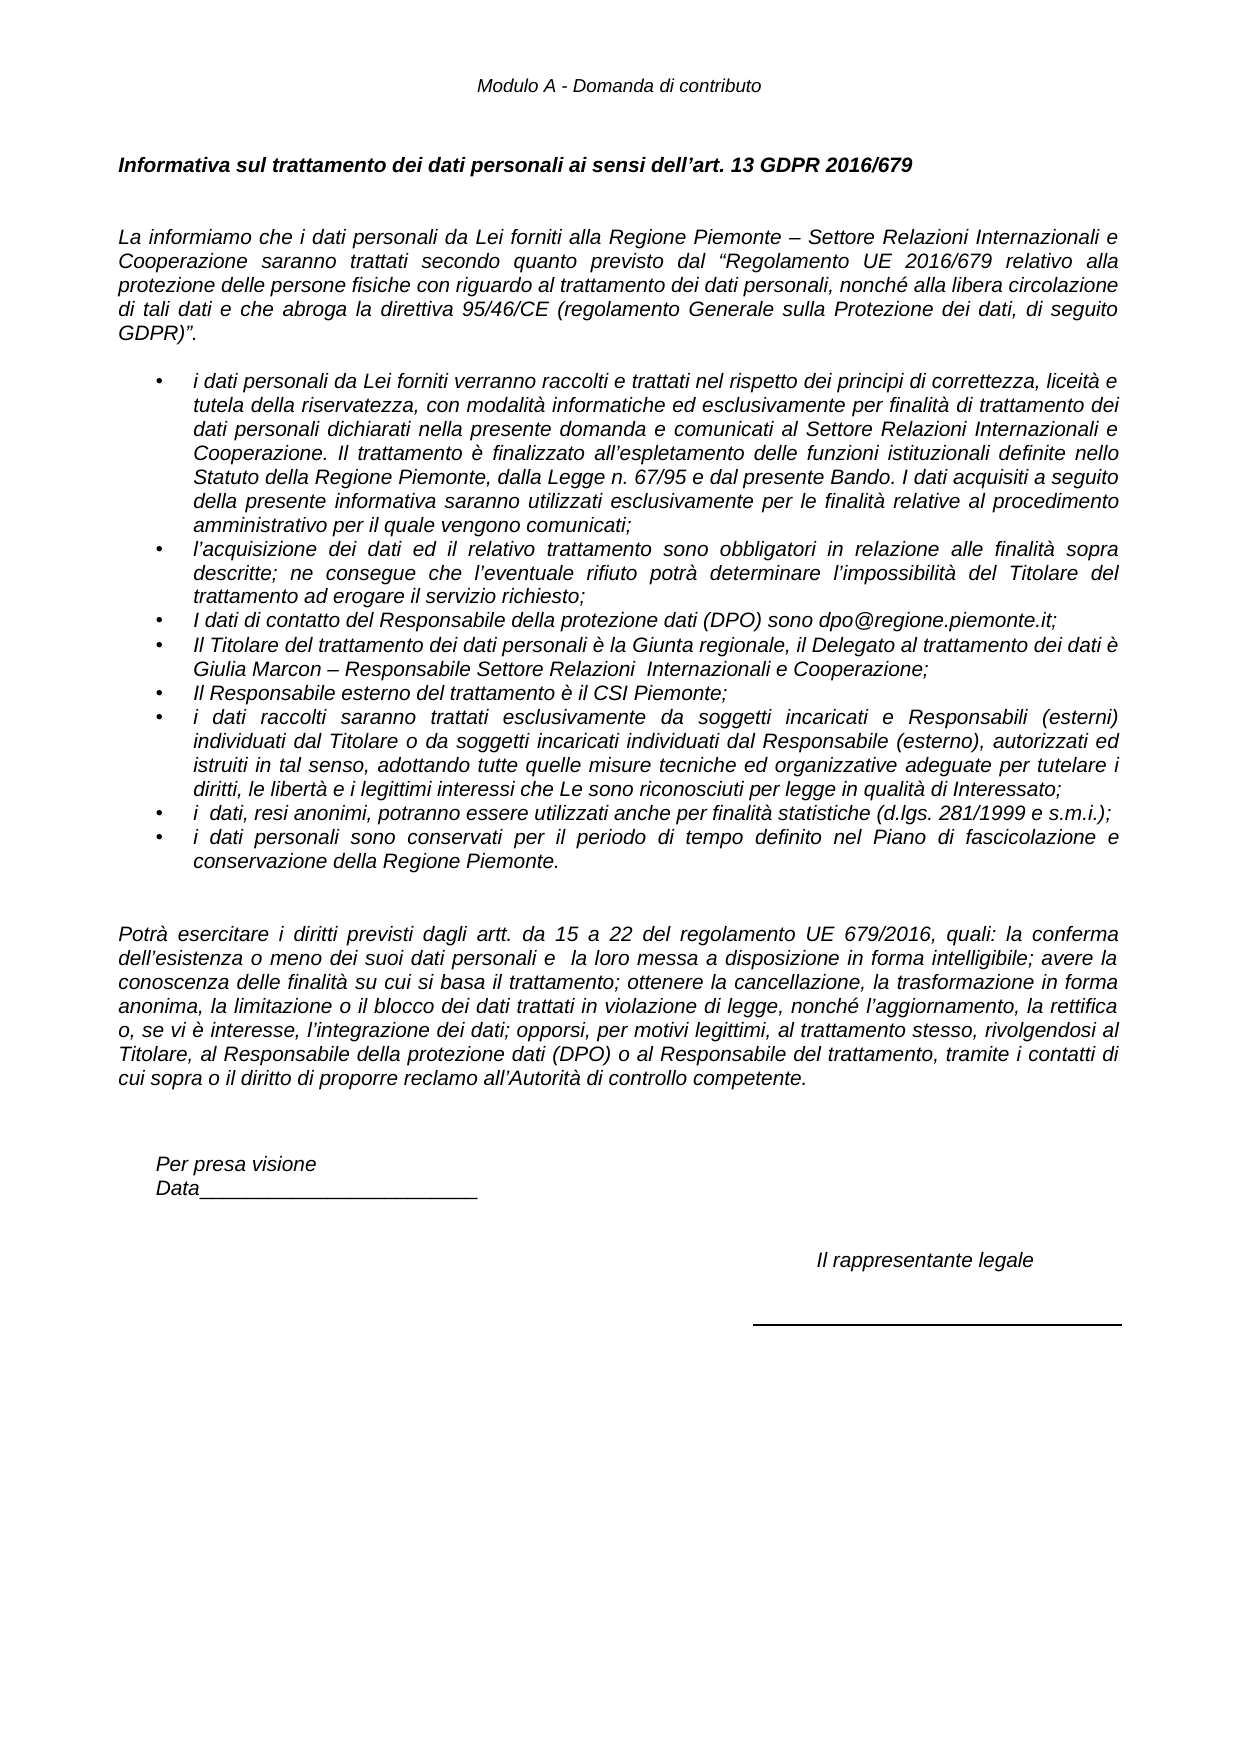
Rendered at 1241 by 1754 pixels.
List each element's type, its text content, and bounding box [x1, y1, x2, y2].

text Data________________________ [156, 1176, 1122, 1200]
list Il Titolare del trattamento dei dati personali è la Giunta regionale, il Delegato al trattamento dei dati è Giulia Marcon – Responsabile Settore Relazioni Internazionali e Cooperazione; [156, 632, 1122, 680]
text Potrà esercitare i diritti previsti dagli artt. da 15 a 22 del regolamento UE 679/2016, quali: la conferma dell’esistenza o meno dei suoi dati personali e la loro messa a disposizione in forma intelligibile; avere la conoscenza delle finalità su cui si basa il trattamento; ottenere la cancellazione, la trasformazione in forma anonima, la limitazione o il blocco dei dati trattati in violazione di legge, nonché l’aggiornamento, la rettifica o, se vi è interesse, l’integrazione dei dati; opporsi, per motivi legittimi, al trattamento stesso, rivolgendosi al Titolare, al Responsabile della protezione dati (DPO) o al Responsabile del trattamento, tramite i contatti di cui sopra o il diritto di proporre reclamo all’Autorità di controllo competente. [118, 922, 1122, 1089]
text Informativa sul trattamento dei dati personali ai sensi dell’art. 13 GDPR 2016/679 [118, 153, 1122, 177]
text Il rappresentante legale [753, 1248, 1122, 1272]
list i dati raccolti saranno trattati esclusivamente da soggetti incaricati e Responsabili (esterni) individuati dal Titolare o da soggetti incaricati individuati dal Responsabile (esterno), autorizzati ed istruiti in tal senso, adottando tutte quelle misure tecniche ed organizzative adeguate per tutelare i diritti, le libertà e i legittimi interessi che Le sono riconosciuti per legge in qualità di Interessato; [156, 704, 1122, 800]
list i dati, resi anonimi, potranno essere utilizzati anche per finalità statistiche (d.lgs. 281/1999 e s.m.i.); [156, 800, 1122, 824]
text Per presa visione [156, 1152, 1122, 1176]
list I dati di contatto del Responsabile della protezione dati (DPO) sono dpo@regione.piemonte.it; [156, 608, 1122, 632]
list i dati personali sono conservati per il periodo di tempo definito nel Piano di fascicolazione e conservazione della Regione Piemonte. [156, 824, 1122, 872]
list i dati personali da Lei forniti verranno raccolti e trattati nel rispetto dei principi di correttezza, liceità e tutela della riservatezza, con modalità informatiche ed esclusivamente per finalità di trattamento dei dati personali dichiarati nella presente domanda e comunicati al Settore Relazioni Internazionali e Cooperazione. Il trattamento è finalizzato all’espletamento delle funzioni istituzionali definite nello Statuto della Regione Piemonte, dalla Legge n. 67/95 e dal presente Bando. I dati acquisiti a seguito della presente informativa saranno utilizzati esclusivamente per le finalità relative al procedimento amministrativo per il quale vengono comunicati; [156, 368, 1122, 536]
text La informiamo che i dati personali da Lei forniti alla Regione Piemonte – Settore Relazioni Internazionali e Cooperazione saranno trattati secondo quanto previsto dal “Regolamento UE 2016/679 relativo alla protezione delle persone fisiche con riguardo al trattamento dei dati personali, nonché alla libera circolazione di tali dati e che abroga la direttiva 95/46/CE (regolamento Generale sulla Protezione dei dati, di seguito GDPR)”. [118, 225, 1122, 344]
list Il Responsabile esterno del trattamento è il CSI Piemonte; [156, 680, 1122, 704]
list l’acquisizione dei dati ed il relativo trattamento sono obbligatori in relazione alle finalità sopra descritte; ne consegue che l’eventuale rifiuto potrà determinare l’impossibilità del Titolare del trattamento ad erogare il servizio richiesto; [156, 536, 1122, 608]
